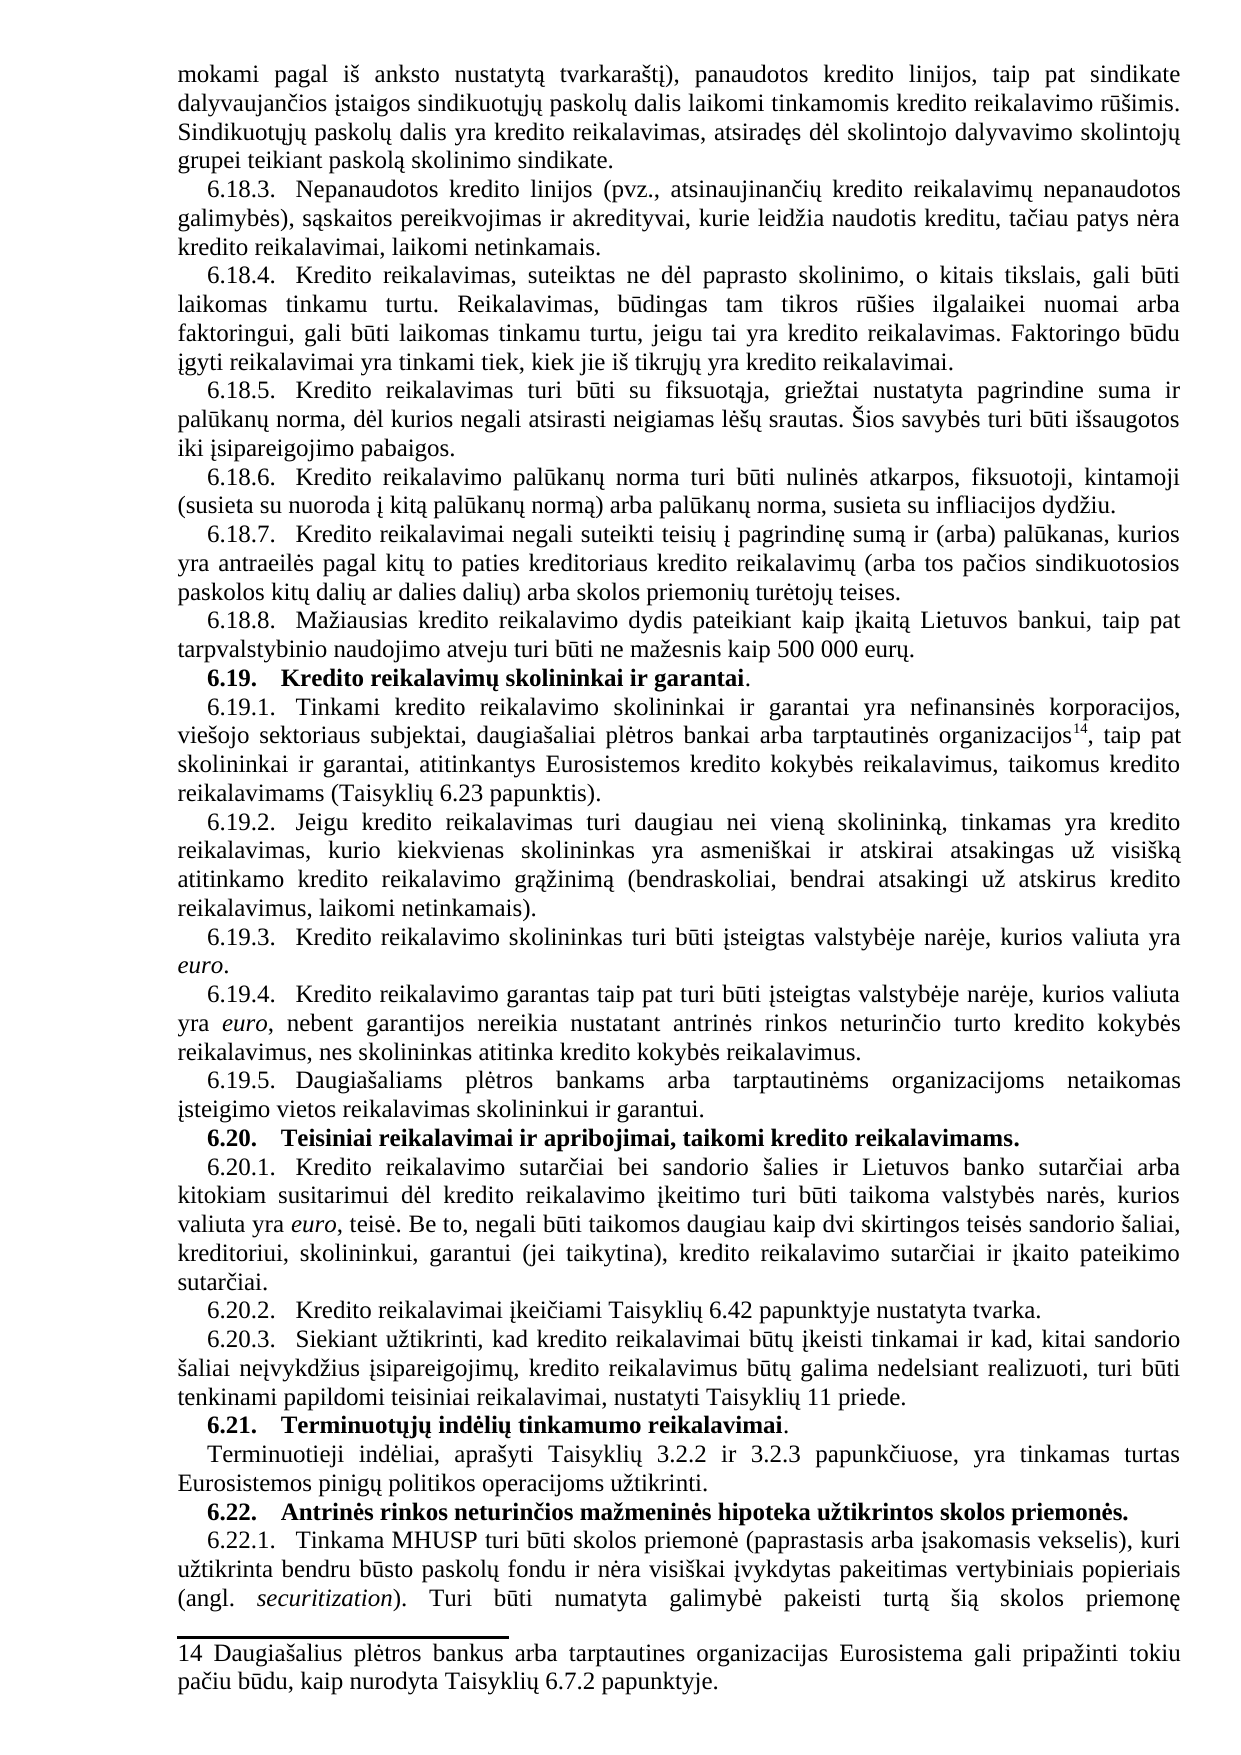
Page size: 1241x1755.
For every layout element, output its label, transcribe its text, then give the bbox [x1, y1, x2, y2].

text Terminuotieji indėliai, aprašyti Taisyklių 3.2.2 ir 3.2.3 papunkčiuose, yra tinkamas turtas Eurosistemos pinigų politikos operacijoms užtikrinti. [177, 1439, 1181, 1497]
text mokami pagal iš anksto nustatytą tvarkaraštį), panaudotos kredito linijos, taip pat sindikate dalyvaujančios įstaigos sindikuotųjų paskolų dalis laikomi tinkamomis kredito reikalavimo rūšimis. Sindikuotųjų paskolų dalis yra kredito reikalavimas, atsiradęs dėl skolintojo dalyvavimo skolintojų grupei teikiant paskolą skolinimo sindikate. [177, 59, 1181, 174]
text 6.19.5. Daugiašaliams plėtros bankams arba tarptautinėms organizacijoms netaikomas įsteigimo vietos reikalavimas skolininkui ir garantui. [177, 1065, 1181, 1123]
text 6.21. Terminuotųjų indėlių tinkamumo reikalavimai. [177, 1410, 1181, 1439]
text 6.19.3. Kredito reikalavimo skolininkas turi būti įsteigtas valstybėje narėje, kurios valiuta yra euro. [177, 922, 1181, 979]
text 6.22.1. Tinkama MHUSP turi būti skolos priemonė (paprastasis arba įsakomasis vekselis), kuri užtikrinta bendru būsto paskolų fondu ir nėra visiškai įvykdytas pakeitimas vertybiniais popieriais (angl. securitization). Turi būti numatyta galimybė pakeisti turtą šią skolos priemonę [177, 1525, 1181, 1612]
text 6.22. Antrinės rinkos neturinčios mažmeninės hipoteka užtikrintos skolos priemonės. [177, 1497, 1181, 1525]
text Daugiašalius plėtros bankus arba tarptautines organizacijas Eurosistema gali pripažinti tokiu pačiu būdu, kaip nurodyta Taisyklių 6.7.2 papunktyje. [177, 1638, 1181, 1695]
text 6.18.4. Kredito reikalavimas, suteiktas ne dėl paprasto skolinimo, o kitais tikslais, gali būti laikomas tinkamu turtu. Reikalavimas, būdingas tam tikros rūšies ilgalaikei nuomai arba faktoringui, gali būti laikomas tinkamu turtu, jeigu tai yra kredito reikalavimas. Faktoringo būdu įgyti reikalavimai yra tinkami tiek, kiek jie iš tikrųjų yra kredito reikalavimai. [177, 260, 1181, 375]
text 6.18.3. Nepanaudotos kredito linijos (pvz., atsinaujinančių kredito reikalavimų nepanaudotos galimybės), sąskaitos pereikvojimas ir akredityvai, kurie leidžia naudotis kreditu, tačiau patys nėra kredito reikalavimai, laikomi netinkamais. [177, 174, 1181, 260]
text 6.19.1. Tinkami kredito reikalavimo skolininkai ir garantai yra nefinansinės korporacijos, viešojo sektoriaus subjektai, daugiašaliai plėtros bankai arba tarptautinės organizacijos, taip pat skolininkai ir garantai, atitinkantys Eurosistemos kredito kokybės reikalavimus, taikomus kredito reikalavimams (Taisyklių 6.23 papunktis). [177, 692, 1181, 807]
text 6.20.2. Kredito reikalavimai įkeičiami Taisyklių 6.42 papunktyje nustatyta tvarka. [177, 1295, 1181, 1324]
text 6.20.1. Kredito reikalavimo sutarčiai bei sandorio šalies ir Lietuvos banko sutarčiai arba kitokiam susitarimui dėl kredito reikalavimo įkeitimo turi būti taikoma valstybės narės, kurios valiuta yra euro, teisė. Be to, negali būti taikomos daugiau kaip dvi skirtingos teisės sandorio šaliai, kreditoriui, skolininkui, garantui (jei taikytina), kredito reikalavimo sutarčiai ir įkaito pateikimo sutarčiai. [177, 1152, 1181, 1295]
text 6.19.2. Jeigu kredito reikalavimas turi daugiau nei vieną skolininką, tinkamas yra kredito reikalavimas, kurio kiekvienas skolininkas yra asmeniškai ir atskirai atsakingas už visišką atitinkamo kredito reikalavimo grąžinimą (bendraskoliai, bendrai atsakingi už atskirus kredito reikalavimus, laikomi netinkamais). [177, 807, 1181, 922]
text 6.20. Teisiniai reikalavimai ir apribojimai, taikomi kredito reikalavimams. [177, 1123, 1181, 1152]
text 6.18.7. Kredito reikalavimai negali suteikti teisių į pagrindinę sumą ir (arba) palūkanas, kurios yra antraeilės pagal kitų to paties kreditoriaus kredito reikalavimų (arba tos pačios sindikuotosios paskolos kitų dalių ar dalies dalių) arba skolos priemonių turėtojų teises. [177, 519, 1181, 605]
text 6.18.6. Kredito reikalavimo palūkanų norma turi būti nulinės atkarpos, fiksuotoji, kintamoji (susieta su nuoroda į kitą palūkanų normą) arba palūkanų norma, susieta su infliacijos dydžiu. [177, 462, 1181, 519]
text 6.20.3. Siekiant užtikrinti, kad kredito reikalavimai būtų įkeisti tinkamai ir kad, kitai sandorio šaliai neįvykdžius įsipareigojimų, kredito reikalavimus būtų galima nedelsiant realizuoti, turi būti tenkinami papildomi teisiniai reikalavimai, nustatyti Taisyklių 11 priede. [177, 1324, 1181, 1410]
text 6.18.8. Mažiausias kredito reikalavimo dydis pateikiant kaip įkaitą Lietuvos bankui, taip pat tarpvalstybinio naudojimo atveju turi būti ne mažesnis kaip 500 000 eurų. [177, 605, 1181, 663]
text 6.19. Kredito reikalavimų skolininkai ir garantai. [177, 663, 1181, 692]
text 6.19.4. Kredito reikalavimo garantas taip pat turi būti įsteigtas valstybėje narėje, kurios valiuta yra euro, nebent garantijos nereikia nustatant antrinės rinkos neturinčio turto kredito kokybės reikalavimus, nes skolininkas atitinka kredito kokybės reikalavimus. [177, 979, 1181, 1065]
text 6.18.5. Kredito reikalavimas turi būti su fiksuotąja, griežtai nustatyta pagrindine suma ir palūkanų norma, dėl kurios negali atsirasti neigiamas lėšų srautas. Šios savybės turi būti išsaugotos iki įsipareigojimo pabaigos. [177, 375, 1181, 462]
